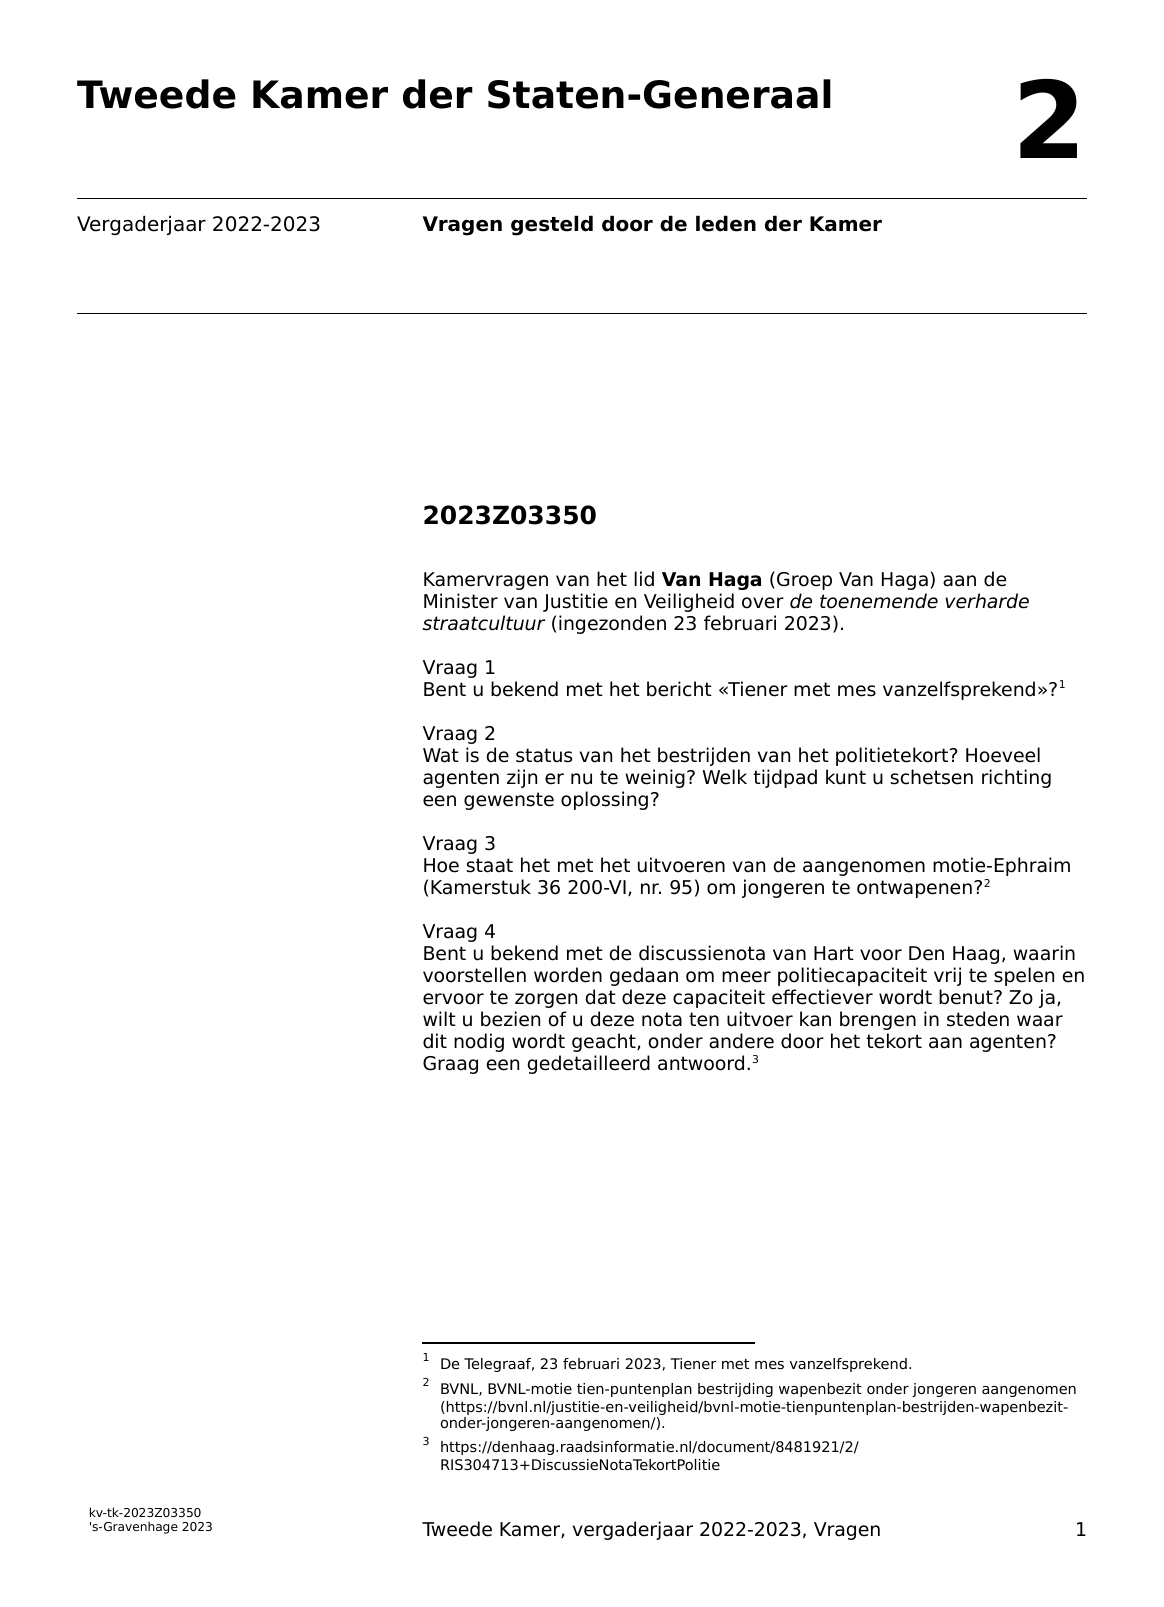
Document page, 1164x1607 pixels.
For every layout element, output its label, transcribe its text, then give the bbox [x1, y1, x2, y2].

text Bent u bekend met het bericht «Tiener met mes vanzelfsprekend»? [422, 679, 1087, 701]
table_header Tweede Kamer der Staten-Generaal [77, 59, 886, 198]
text Wat is de status van het bestrijden van het politietekort? Hoeveel agenten zijn er nu te weinig? Welk tijdpad kunt u schetsen richting een gewenste oplossing? [422, 745, 1087, 811]
text 2023Z03350 [422, 501, 1087, 531]
text Hoe staat het met het uitvoeren van de aangenomen motie-Ephraim (Kamerstuk 36 200-VI, nr. 95) om jongeren te ontwapenen? [422, 855, 1087, 899]
table_cell Vragen gesteld door de leden der Kamer [422, 199, 1087, 313]
text kv-tk-2023Z03350 [88, 1506, 323, 1520]
text Kamervragen van het lid Van Haga (Groep Van Haga) aan de Minister van Justitie en Veiligheid over de toenemende verharde straatcultuur (ingezonden 23 februari 2023). [422, 569, 1087, 635]
table_cell Vergaderjaar 2022-2023 [77, 199, 422, 313]
text De Telegraaf, 23 februari 2023, Tiener met mes vanzelfsprekend. [422, 1352, 1087, 1374]
text Vraag 2 [422, 723, 1087, 745]
text 's-Gravenhage 2023 [88, 1520, 323, 1534]
text Bent u bekend met de discussienota van Hart voor Den Haag, waarin voorstellen worden gedaan om meer politiecapaciteit vrij te spelen en ervoor te zorgen dat deze capaciteit effectiever wordt benut? Zo ja, wilt u bezien of u deze nota ten uitvoer kan brengen in steden waar dit nodig wordt geacht, onder andere door het tekort aan agenten? Graag een gedetailleerd antwoord. [422, 943, 1087, 1075]
text Vraag 1 [422, 657, 1087, 679]
text BVNL, BVNL-motie tien-puntenplan bestrijding wapenbezit onder jongeren aangenomen (https://bvnl.nl/justitie-en-veiligheid/bvnl-motie-tienpuntenplan-bestrijden-wapenbezit-onder-jongeren-aangenomen/). [422, 1377, 1087, 1432]
text Vraag 4 [422, 921, 1087, 943]
table_header 2 [886, 59, 1087, 198]
text https://denhaag.raadsinformatie.nl/document/8481921/2/RIS304713+DiscussieNotaTekortPolitie [422, 1435, 1087, 1474]
text Vraag 3 [422, 833, 1087, 855]
